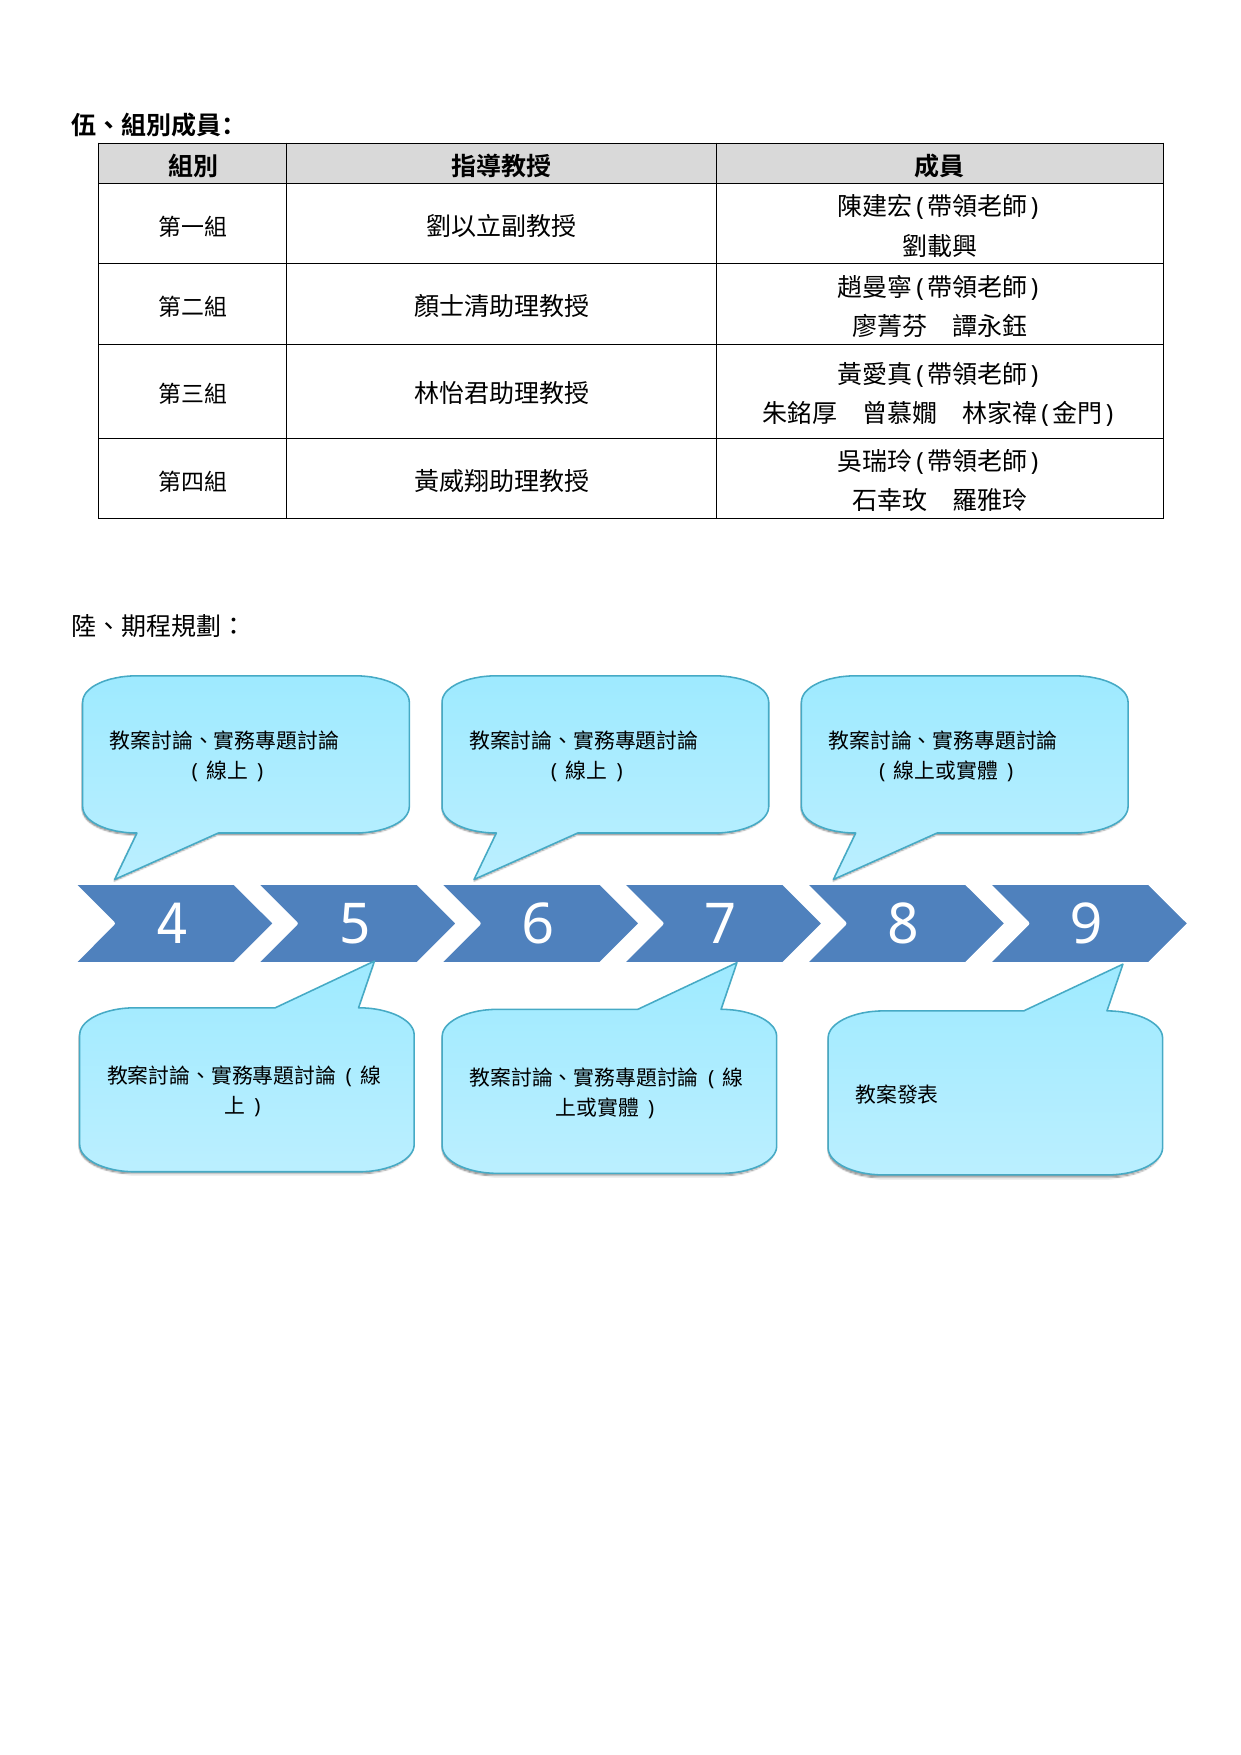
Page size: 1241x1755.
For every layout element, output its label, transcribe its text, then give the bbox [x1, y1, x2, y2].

table_cell 第四組 [99, 439, 286, 518]
table_cell 黃威翔助理教授 [287, 439, 716, 518]
table_cell 趙曼寧(帶領老師) 廖菁芬 譚永鈺 [717, 264, 1163, 343]
text 陸、期程規劃： [71, 602, 1191, 644]
table_cell 陳建宏(帶領老師) 劉載興 [717, 184, 1163, 263]
table_cell 黃愛真(帶領老師) 朱銘厚 曾慕嫺 林家禕(金門) [717, 345, 1163, 437]
table_header 組別 [99, 144, 286, 183]
table_cell 林怡君助理教授 [287, 345, 716, 437]
table_cell 第二組 [99, 264, 286, 343]
text 伍、組別成員： [71, 101, 1191, 142]
table_cell 劉以立副教授 [287, 184, 716, 263]
table_cell 第一組 [99, 184, 286, 263]
table_header 指導教授 [287, 144, 716, 183]
table_cell 吳瑞玲(帶領老師) 石幸玫 羅雅玲 [717, 439, 1163, 518]
table_header 成員 [717, 144, 1163, 183]
table_cell 顏士清助理教授 [287, 264, 716, 343]
table_cell 第三組 [99, 345, 286, 437]
